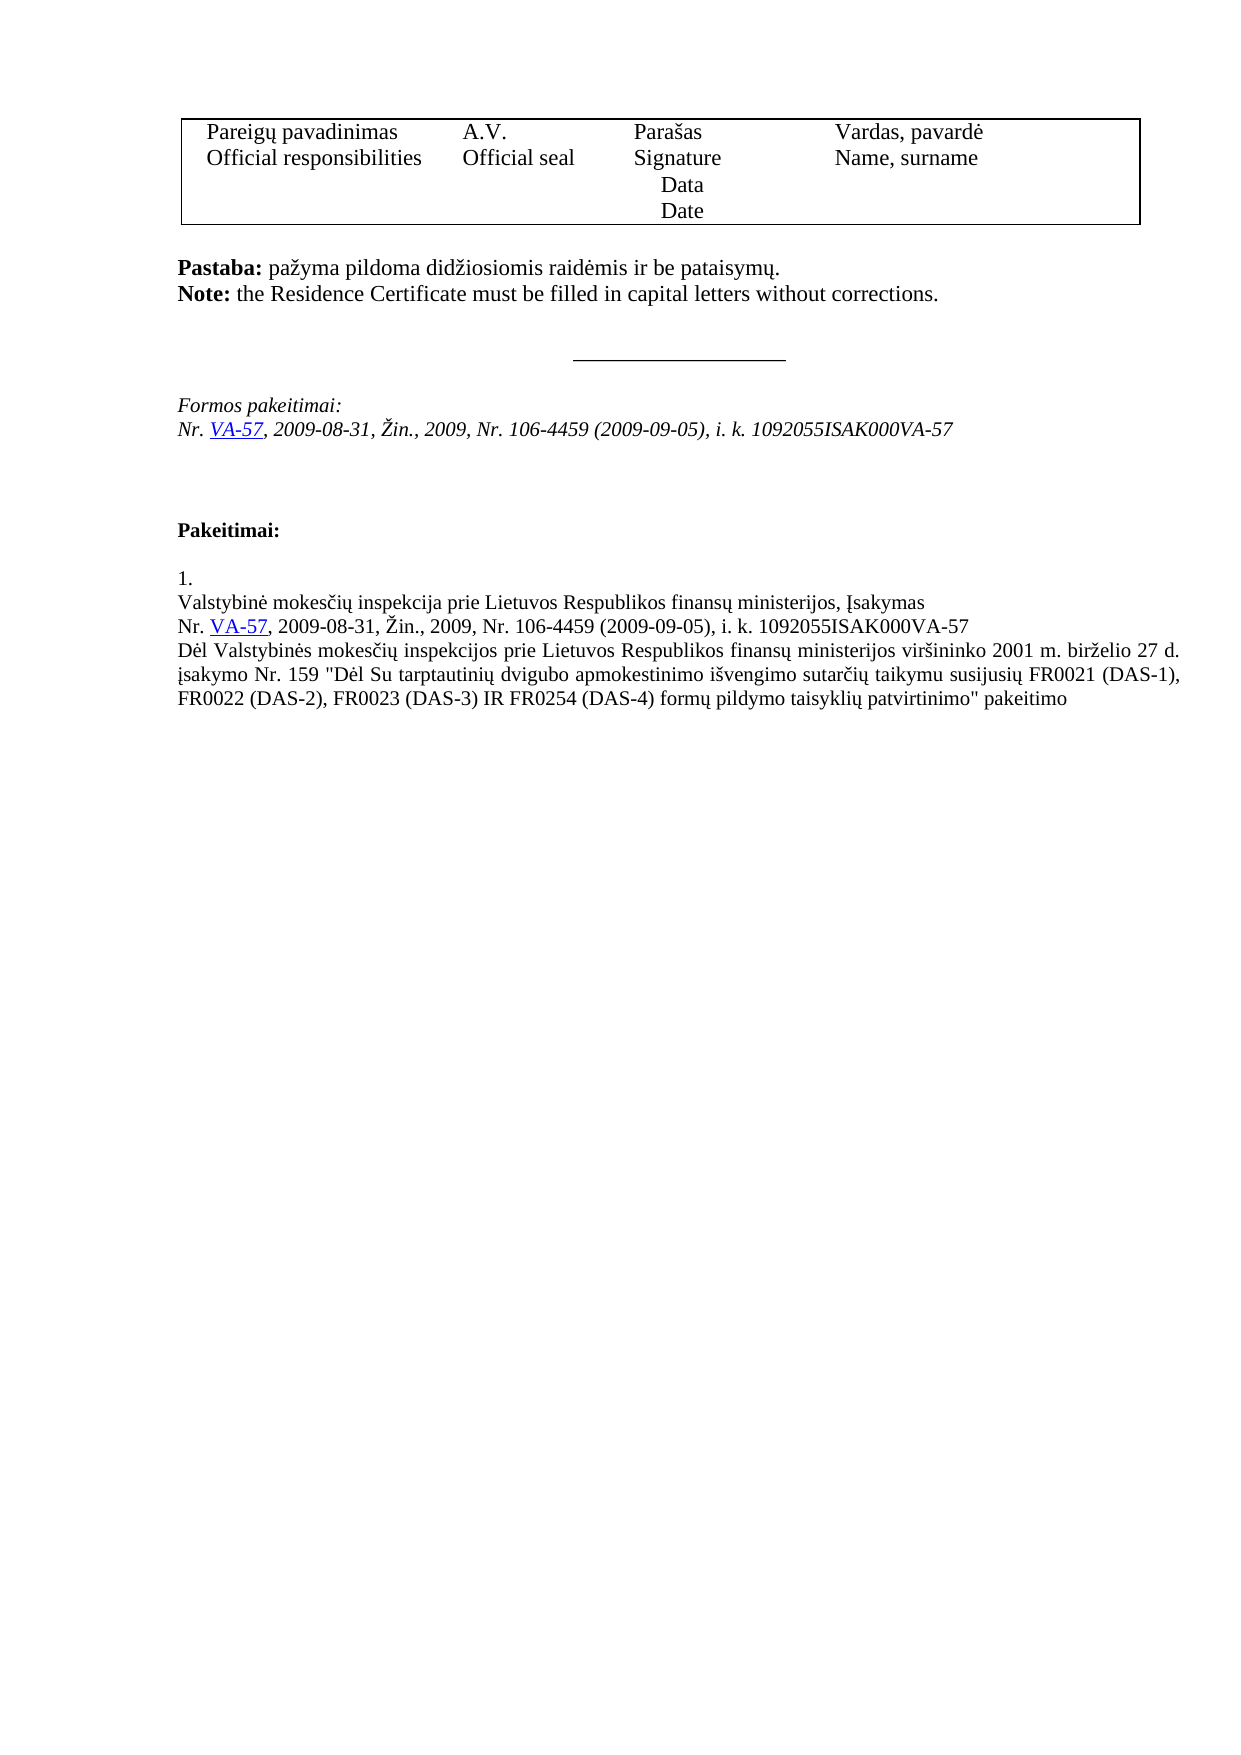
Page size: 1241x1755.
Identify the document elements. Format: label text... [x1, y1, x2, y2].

text Formos pakeitimai: [177, 393, 1181, 417]
text 1. [177, 566, 1181, 590]
table_cell Vardas, pavardė Name, surname [830, 120, 1139, 223]
text Dėl Valstybinės mokesčių inspekcijos prie Lietuvos Respublikos finansų ministerijos viršininko 2001 m. birželio 27 d. įsakymo Nr. 159 "Dėl Su tarptautinių dvigubo apmokestinimo išvengimo sutarčių taikymu susijusių FR0021 (DAS-1), FR0022 (DAS-2), FR0023 (DAS-3) IR FR0254 (DAS-4) formų pildymo taisyklių patvirtinimo" pakeitimo [177, 638, 1181, 710]
text Nr. VA-57, 2009-08-31, Žin., 2009, Nr. 106-4459 (2009-09-05), i. k. 1092055ISAK000VA-57 [177, 614, 1181, 638]
table_cell Pareigų pavadinimas Official responsibilities [182, 120, 458, 223]
text _________________ [177, 335, 1181, 364]
table_cell Parašas Signature Data Date [629, 120, 830, 223]
text Nr. VA-57, 2009-08-31, Žin., 2009, Nr. 106-4459 (2009-09-05), i. k. 1092055ISAK000VA-57 [177, 417, 1181, 441]
text Valstybinė mokesčių inspekcija prie Lietuvos Respublikos finansų ministerijos, Įsakymas [177, 590, 1181, 614]
text Pakeitimai: [177, 518, 1181, 542]
text Pastaba: pažyma pildoma didžiosiomis raidėmis ir be pataisymų. [177, 254, 1181, 280]
text Note: the Residence Certificate must be filled in capital letters without corrections. [177, 280, 1181, 307]
table_cell A.V. Official seal [458, 120, 629, 223]
